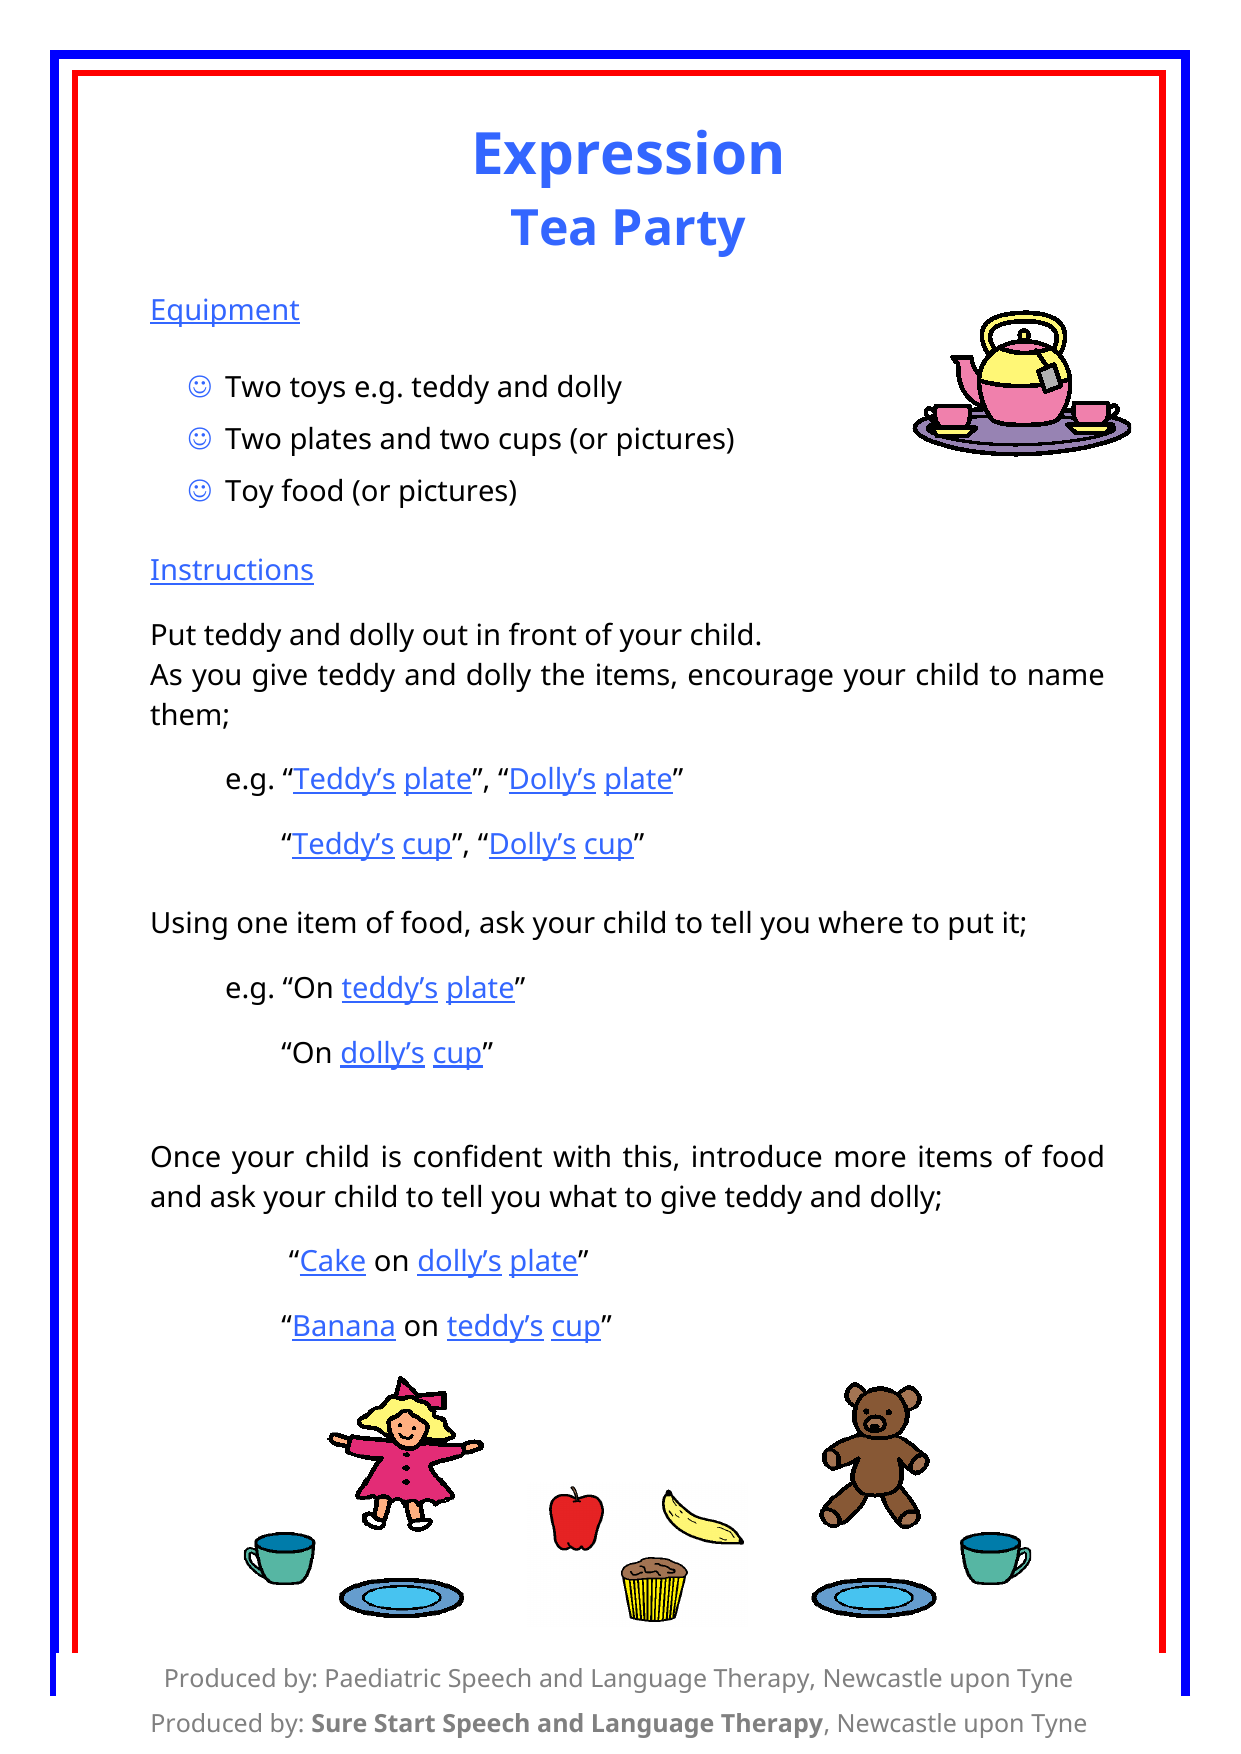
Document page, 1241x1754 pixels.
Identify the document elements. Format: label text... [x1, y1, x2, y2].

text Put teddy and dolly out in front of your child. [150, 614, 1106, 654]
text Using one item of food, ask your child to tell you where to put it; [150, 902, 1106, 942]
text Tea Party [150, 192, 1106, 260]
text Once your child is confident with this, introduce more items of food and ask your child to tell you what to give teddy and dolly; [150, 1136, 1106, 1216]
text Produced by: Paediatric Speech and Language Therapy, Newcastle upon Tyne [71, 1661, 1166, 1695]
text “Teddy’s cup”, “Dolly’s cup” [150, 823, 1106, 863]
text Expression [150, 112, 1106, 192]
text e.g. “Teddy’s plate”, “Dolly’s plate” [150, 758, 1106, 798]
text Equipment [150, 289, 1106, 328]
text e.g. “On teddy’s plate” [150, 967, 1106, 1007]
text As you give teddy and dolly the items, encourage your child to name them; [150, 654, 1106, 733]
list Two toys e.g. teddy and dolly [187, 366, 912, 406]
text Instructions [150, 550, 1106, 589]
list Toy food (or pictures) [187, 470, 1106, 510]
text “On dolly’s cup” [150, 1032, 1106, 1072]
text Produced by: Sure Start Speech and Language Therapy, Newcastle upon Tyne [71, 1710, 1166, 1739]
text “Cake on dolly’s plate” [150, 1241, 1106, 1280]
text “Banana on teddy’s cup” [150, 1305, 1106, 1345]
list Two plates and two cups (or pictures) [187, 418, 912, 458]
